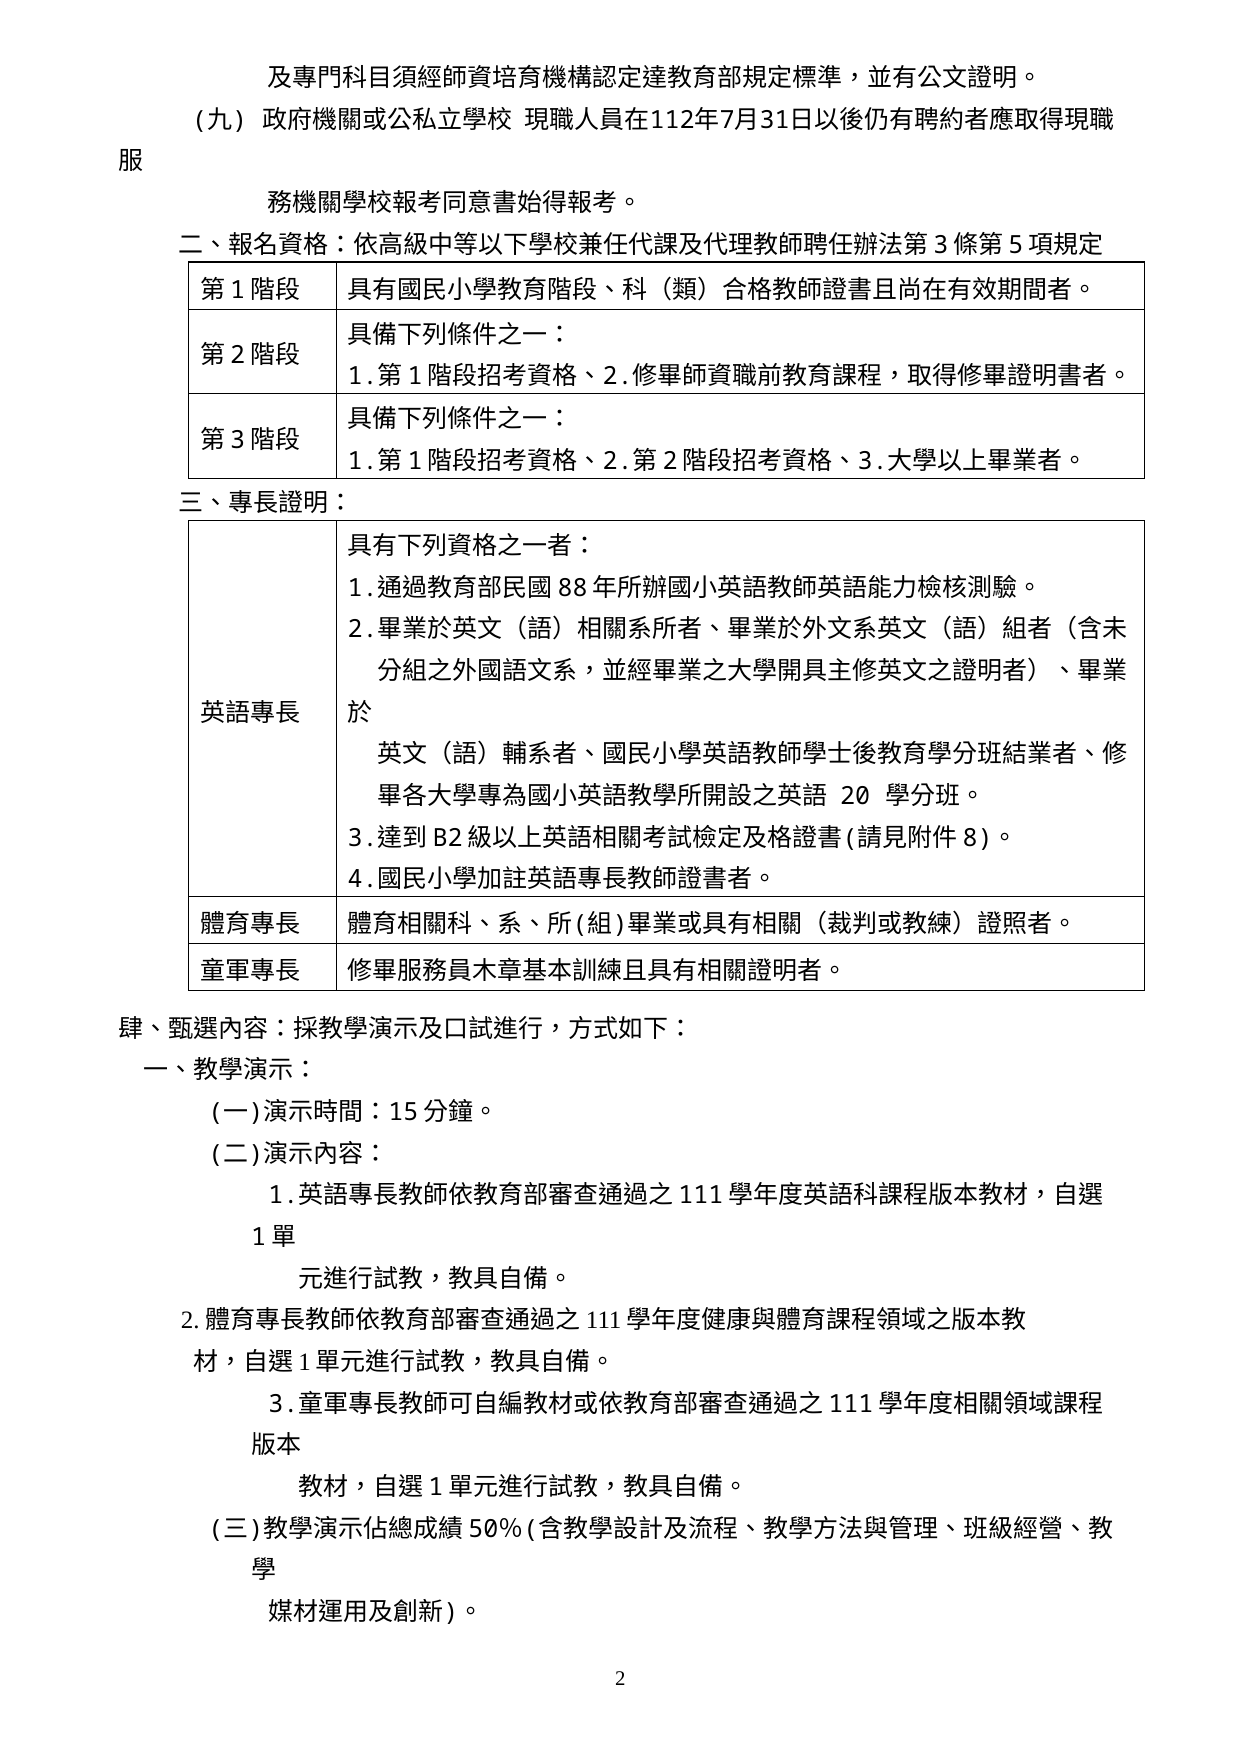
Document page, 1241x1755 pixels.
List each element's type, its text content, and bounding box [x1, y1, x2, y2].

text 教材，自選1單元進行試教，教具自備。 [118, 1462, 1122, 1504]
table_cell 體育專長 [189, 897, 336, 943]
table_header 具有下列資格之一者： 1.通過教育部民國88年所辦國小英語教師英語能力檢核測驗。 2.畢業於英文（語）相關系所者、畢業於外文系英文（語）組者（含未 分組之外國語文系，並經畢業之大學開具主修英文之證明者）、畢業於 英文（語）輔系者、國民小學英語教師學士後教育學分班結業者、修 畢各大學專為國小英語教學所開設之英語 20 學分班。 3.達到B2級以上英語相關考試檢定及格證書(請見附件8)。 4.國民小學加註英語專長教師證書者。 [337, 521, 1144, 896]
text 1.英語專長教師依教育部審查通過之111學年度英語科課程版本教材，自選1單 [118, 1171, 1122, 1254]
table_cell 童軍專長 [189, 944, 336, 990]
table_header 具有國民小學教育階段、科（類）合格教師證書且尚在有效期間者。 [337, 263, 1144, 309]
table_header 第1階段 [189, 263, 336, 309]
text 3.童軍專長教師可自編教材或依教育部審查通過之111學年度相關領域課程版本 [118, 1379, 1122, 1462]
text 元進行試教，教具自備。 [118, 1254, 1122, 1296]
table_cell 具備下列條件之一： 1.第1階段招考資格、2.修畢師資職前教育課程，取得修畢證明書者。 [337, 310, 1144, 393]
table_cell 修畢服務員木章基本訓練且具有相關證明者。 [337, 944, 1144, 990]
table_header 英語專長 [189, 521, 336, 896]
text (九) 政府機關或公私立學校 現職人員在112年7月31日以後仍有聘約者應取得現職服 [118, 95, 1122, 178]
text 三、專長證明： [118, 478, 1122, 520]
table_cell 具備下列條件之一： 1.第1階段招考資格、2.第2階段招考資格、3.大學以上畢業者。 [337, 394, 1144, 477]
table_cell 第2階段 [189, 310, 336, 393]
table_cell 體育相關科、系、所(組)畢業或具有相關（裁判或教練）證照者。 [337, 897, 1144, 943]
text 二、報名資格：依高級中等以下學校兼任代課及代理教師聘任辦法第3條第5項規定 [118, 220, 1122, 261]
text 材，自選1單元進行試教，教具自備。 [118, 1337, 1122, 1379]
text 及專門科目須經師資培育機構認定達教育部規定標準，並有公文證明。 [118, 53, 1122, 95]
text (二)演示內容： [118, 1129, 1122, 1171]
table_cell 第3階段 [189, 394, 336, 477]
text 2. 體育專長教師依教育部審查通過之111學年度健康與體育課程領域之版本教 [118, 1296, 1122, 1337]
text 媒材運用及創新)。 [118, 1587, 1122, 1629]
text 務機關學校報考同意書始得報考。 [118, 178, 1122, 220]
text (一)演示時間：15分鐘。 [118, 1087, 1122, 1129]
text 一、教學演示： [118, 1046, 1122, 1087]
text (三)教學演示佔總成績50％(含教學設計及流程、教學方法與管理、班級經營、教學 [118, 1504, 1122, 1587]
text 肆、甄選內容：採教學演示及口試進行，方式如下： [118, 1004, 1122, 1046]
